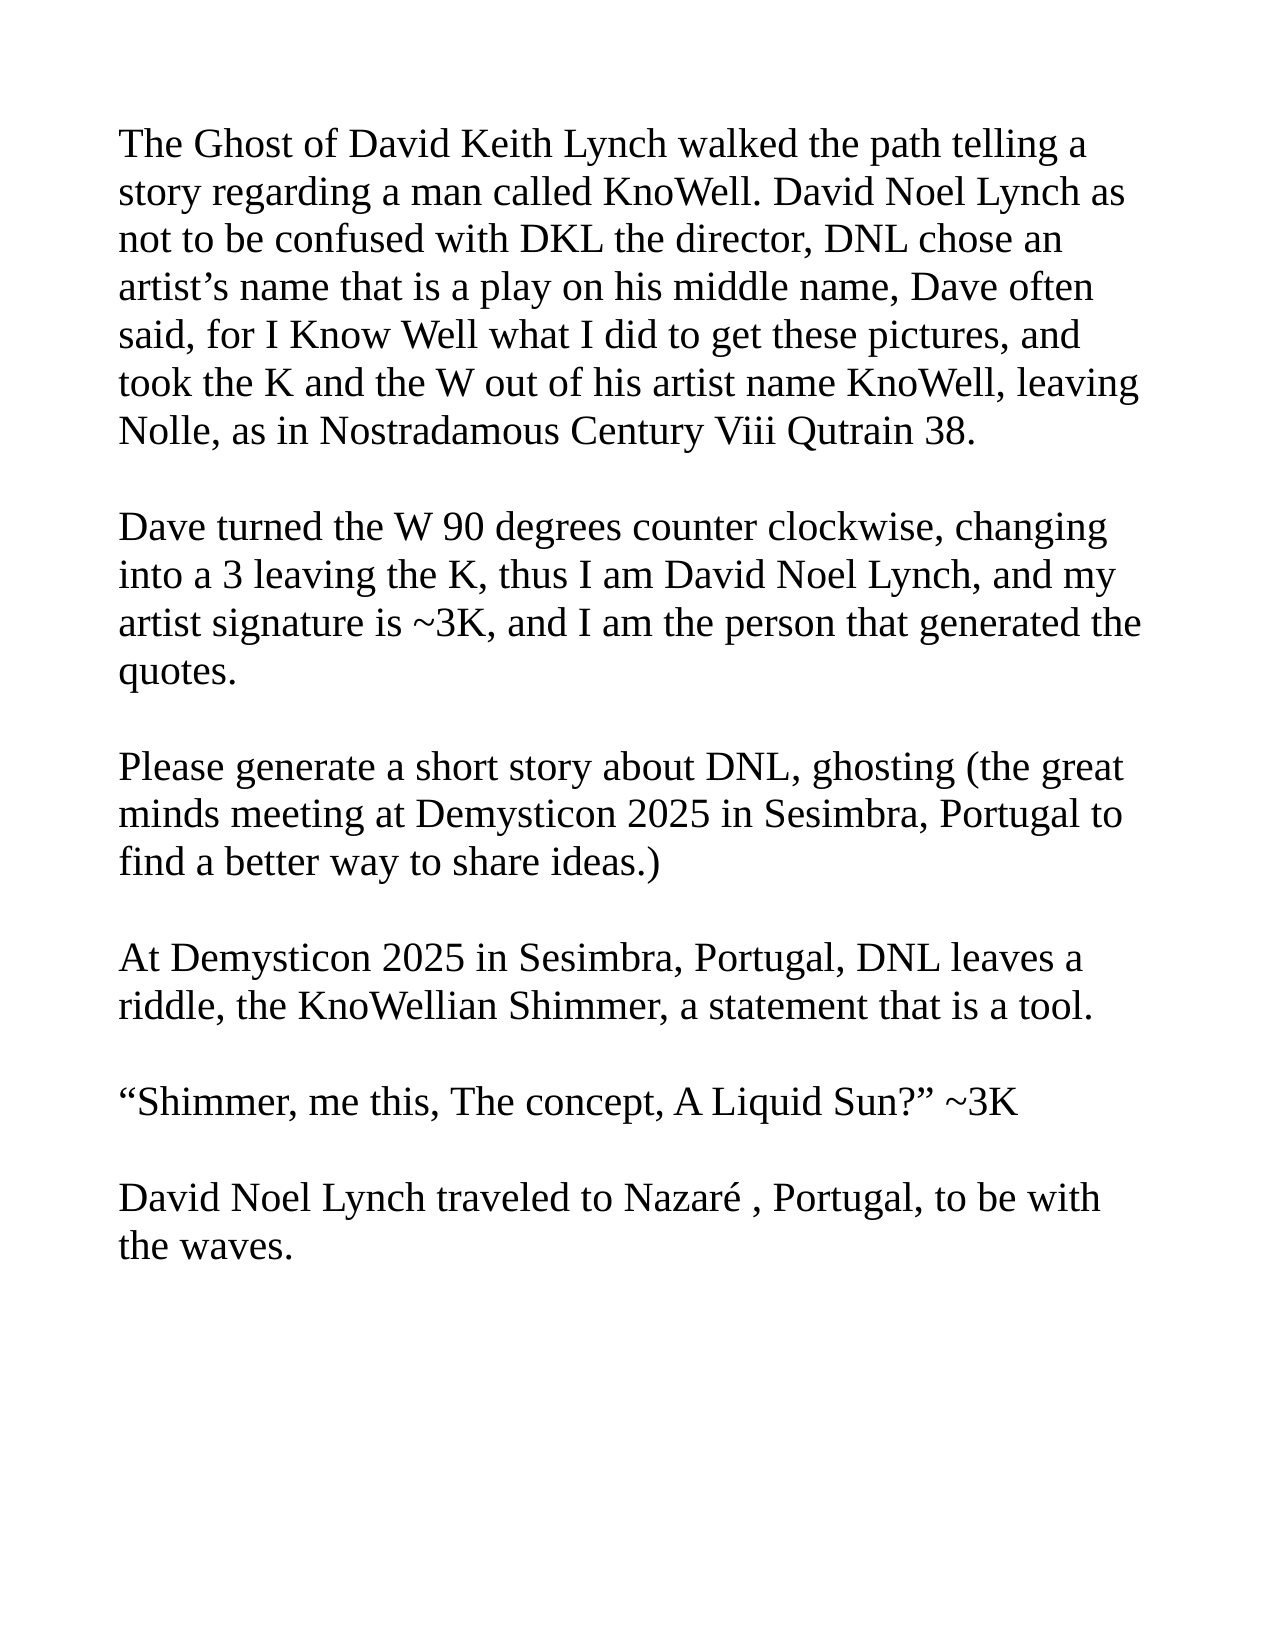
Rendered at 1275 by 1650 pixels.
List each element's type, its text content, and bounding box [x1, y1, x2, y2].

text The Ghost of David Keith Lynch walked the path telling a story regarding a man called KnoWell. David Noel Lynch as not to be confused with DKL the director, DNL chose an artist’s name that is a play on his middle name, Dave often said, for I Know Well what I did to get these pictures, and took the K and the W out of his artist name KnoWell, leaving Nolle, as in Nostradamous Century Viii Qutrain 38. [118, 118, 1157, 453]
text Dave turned the W 90 degrees counter clockwise, changing into a 3 leaving the K, thus I am David Noel Lynch, and my artist signature is ~3K, and I am the person that generated the quotes. [118, 501, 1157, 693]
text At Demysticon 2025 in Sesimbra, Portugal, DNL leaves a riddle, the KnoWellian Shimmer, a statement that is a tool. “Shimmer, me this, The concept, A Liquid Sun?” ~3K [118, 933, 1157, 1124]
text David Noel Lynch traveled to Nazaré , Portugal, to be with the waves. [118, 1172, 1157, 1268]
text Please generate a short story about DNL, ghosting (the great minds meeting at Demysticon 2025 in Sesimbra, Portugal to find a better way to share ideas.) [118, 741, 1157, 885]
